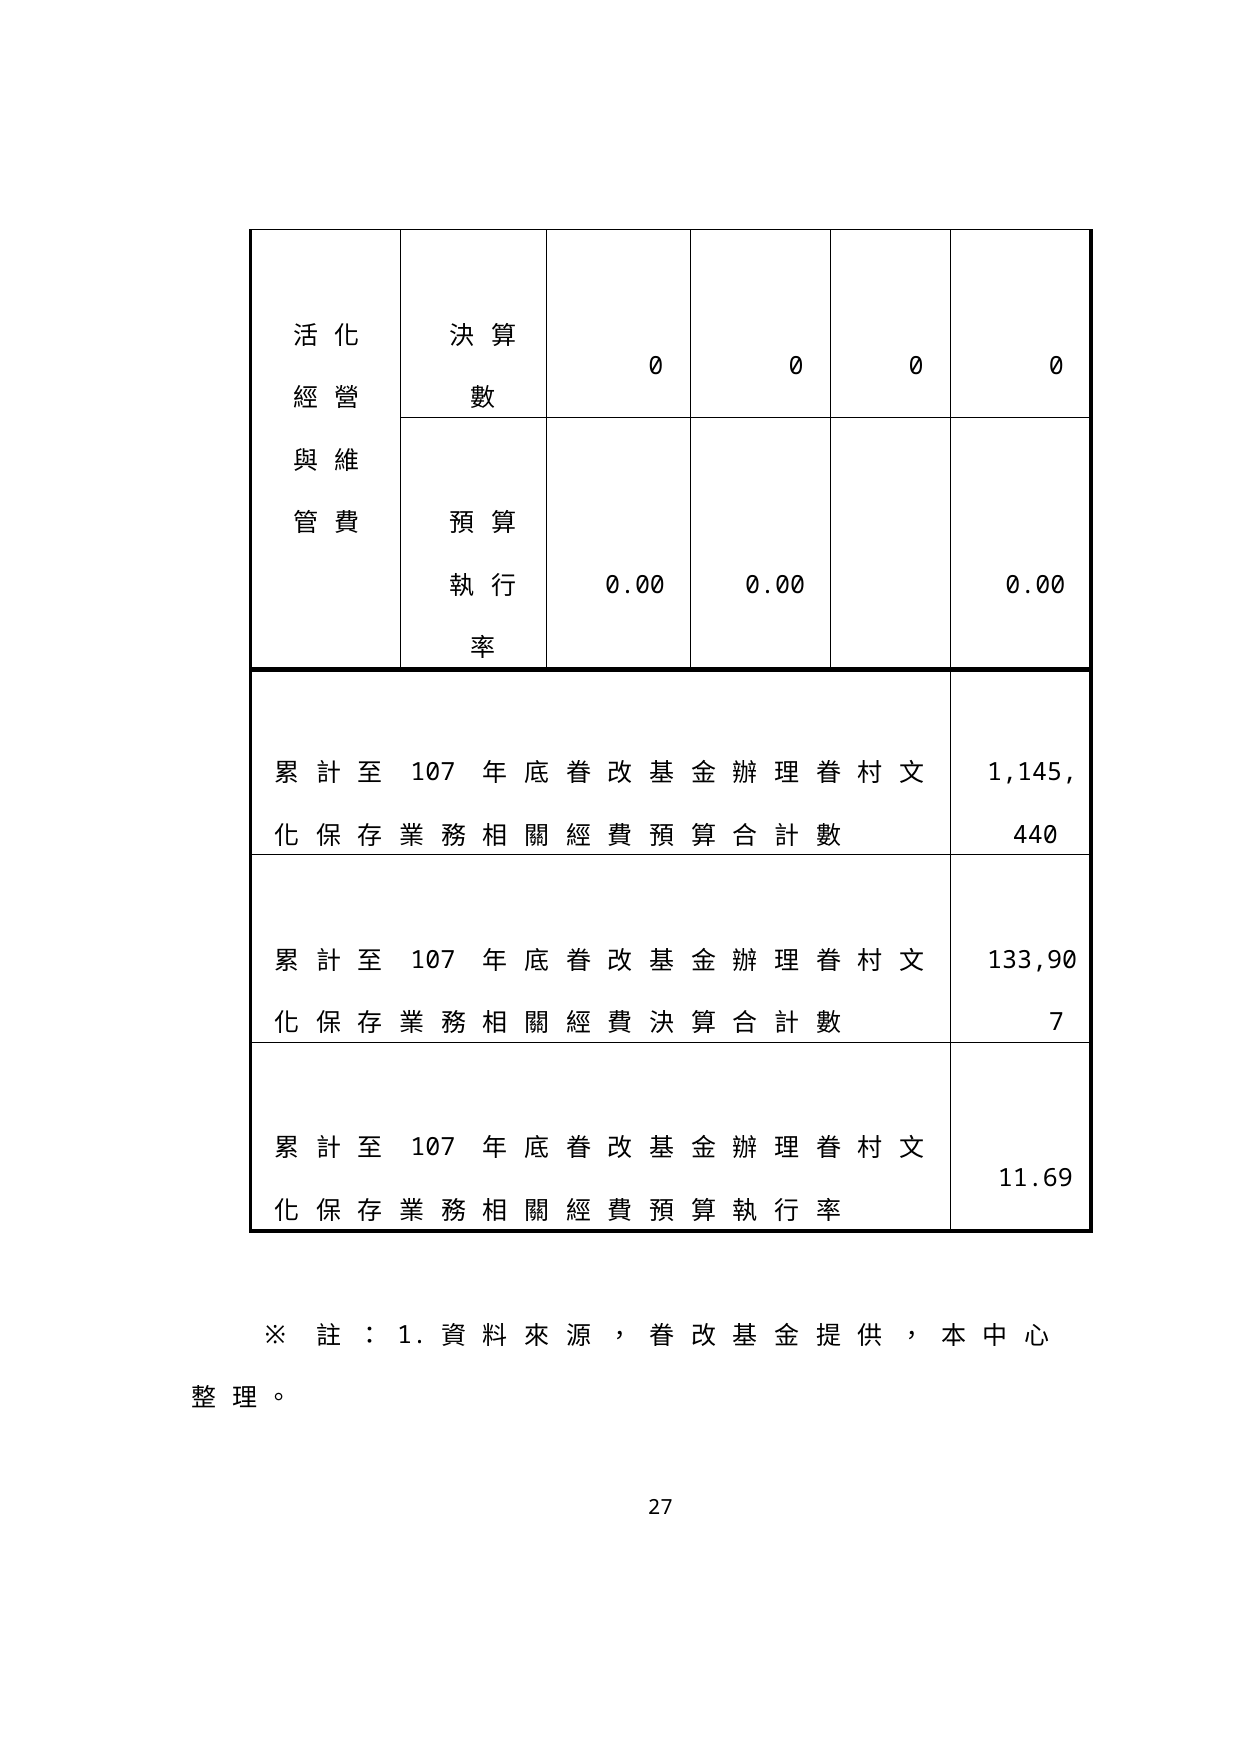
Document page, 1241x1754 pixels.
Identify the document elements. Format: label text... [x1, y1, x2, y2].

table_cell [831, 418, 950, 667]
table_cell 決算數 [401, 230, 546, 417]
table_cell 累計至107年底眷改基金辦理眷村文化保存業務相關經費預算合計數 [252, 672, 950, 854]
table_cell 133,907 [951, 855, 1089, 1042]
table_cell 0 [547, 230, 690, 417]
table_cell 0 [831, 230, 950, 417]
table_cell 累計至107年底眷改基金辦理眷村文化保存業務相關經費預算執行率 [252, 1043, 950, 1229]
table_cell 累計至107年底眷改基金辦理眷村文化保存業務相關經費決算合計數 [252, 855, 950, 1042]
text ※註：1.資料來源，眷改基金提供，本中心整理。 [183, 1292, 1058, 1417]
table_cell 0 [951, 230, 1089, 417]
table_cell 預算執行率 [401, 418, 546, 667]
table_cell 0.00 [547, 418, 690, 667]
table_cell 11.69 [951, 1043, 1089, 1229]
table_cell 0.00 [951, 418, 1089, 667]
table_cell 0 [691, 230, 830, 417]
table_cell 活化經營與維管費 [252, 230, 400, 667]
table_cell 0.00 [691, 418, 830, 667]
table_cell 1,145,440 [951, 672, 1089, 854]
